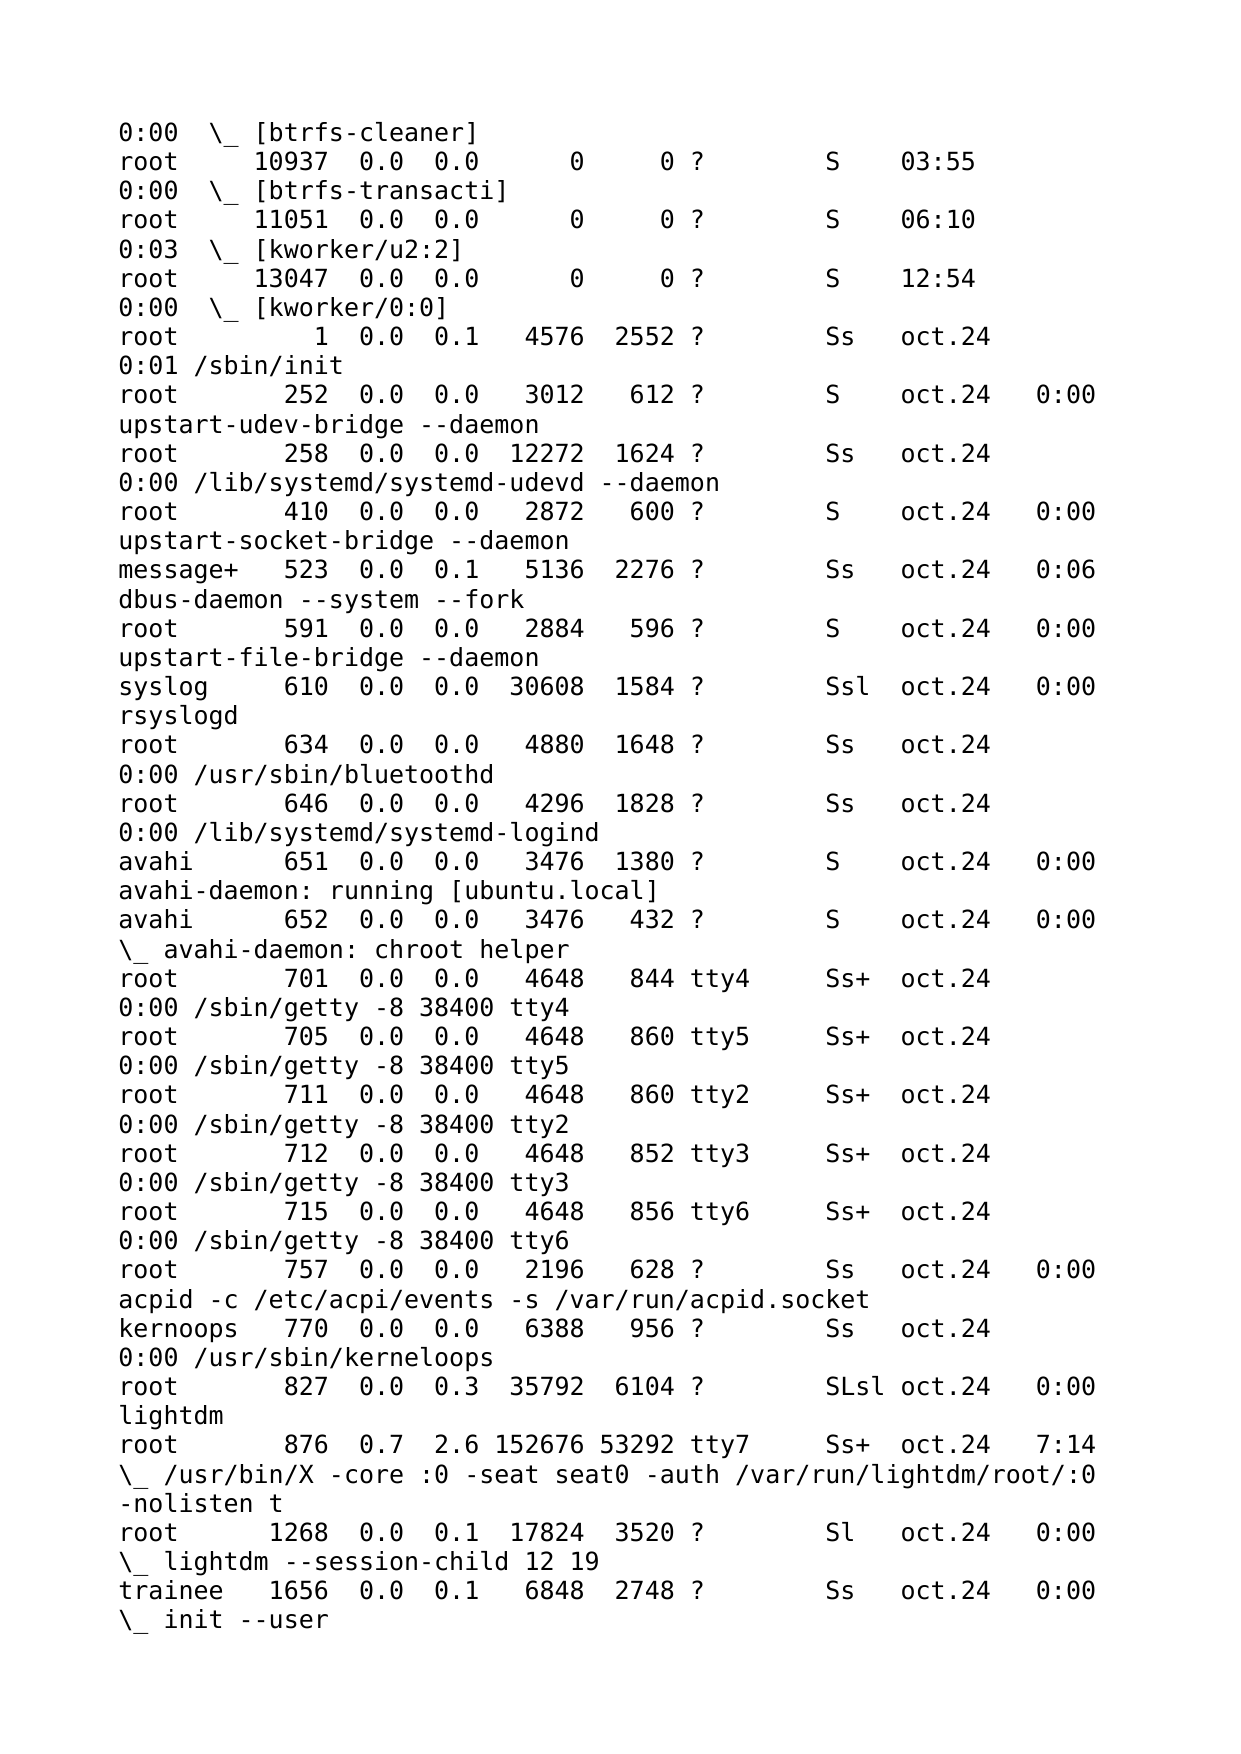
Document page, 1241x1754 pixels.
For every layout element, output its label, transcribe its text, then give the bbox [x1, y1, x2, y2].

text 0:00 \_ [btrfs-cleaner] root 10937 0.0 0.0 0 0 ? S 03:55 0:00 \_ [btrfs-transacti] root 11051 0.0 0.0 0 0 ? S 06:10 0:03 \_ [kworker/u2:2] root 13047 0.0 0.0 0 0 ? S 12:54 0:00 \_ [kworker/0:0] root 1 0.0 0.1 4576 2552 ? Ss oct.24 0:01 /sbin/init root 252 0.0 0.0 3012 612 ? S oct.24 0:00 upstart-udev-bridge --daemon root 258 0.0 0.0 12272 1624 ? Ss oct.24 0:00 /lib/systemd/systemd-udevd --daemon root 410 0.0 0.0 2872 600 ? S oct.24 0:00 upstart-socket-bridge --daemon message+ 523 0.0 0.1 5136 2276 ? Ss oct.24 0:06 dbus-daemon --system --fork root 591 0.0 0.0 2884 596 ? S oct.24 0:00 upstart-file-bridge --daemon syslog 610 0.0 0.0 30608 1584 ? Ssl oct.24 0:00 rsyslogd root 634 0.0 0.0 4880 1648 ? Ss oct.24 0:00 /usr/sbin/bluetoothd root 646 0.0 0.0 4296 1828 ? Ss oct.24 0:00 /lib/systemd/systemd-logind avahi 651 0.0 0.0 3476 1380 ? S oct.24 0:00 avahi-daemon: running [ubuntu.local] avahi 652 0.0 0.0 3476 432 ? S oct.24 0:00 \_ avahi-daemon: chroot helper root 701 0.0 0.0 4648 844 tty4 Ss+ oct.24 0:00 /sbin/getty -8 38400 tty4 root 705 0.0 0.0 4648 860 tty5 Ss+ oct.24 0:00 /sbin/getty -8 38400 tty5 root 711 0.0 0.0 4648 860 tty2 Ss+ oct.24 0:00 /sbin/getty -8 38400 tty2 root 712 0.0 0.0 4648 852 tty3 Ss+ oct.24 0:00 /sbin/getty -8 38400 tty3 root 715 0.0 0.0 4648 856 tty6 Ss+ oct.24 0:00 /sbin/getty -8 38400 tty6 root 757 0.0 0.0 2196 628 ? Ss oct.24 0:00 acpid -c /etc/acpi/events -s /var/run/acpid.socket kernoops 770 0.0 0.0 6388 956 ? Ss oct.24 0:00 /usr/sbin/kerneloops root 827 0.0 0.3 35792 6104 ? SLsl oct.24 0:00 lightdm root 876 0.7 2.6 152676 53292 tty7 Ss+ oct.24 7:14 \_ /usr/bin/X -core :0 -seat seat0 -auth /var/run/lightdm/root/:0 -nolisten t root 1268 0.0 0.1 17824 3520 ? Sl oct.24 0:00 \_ lightdm --session-child 12 19 trainee 1656 0.0 0.1 6848 2748 ? Ss oct.24 0:00 \_ init --user [118, 118, 1122, 1635]
